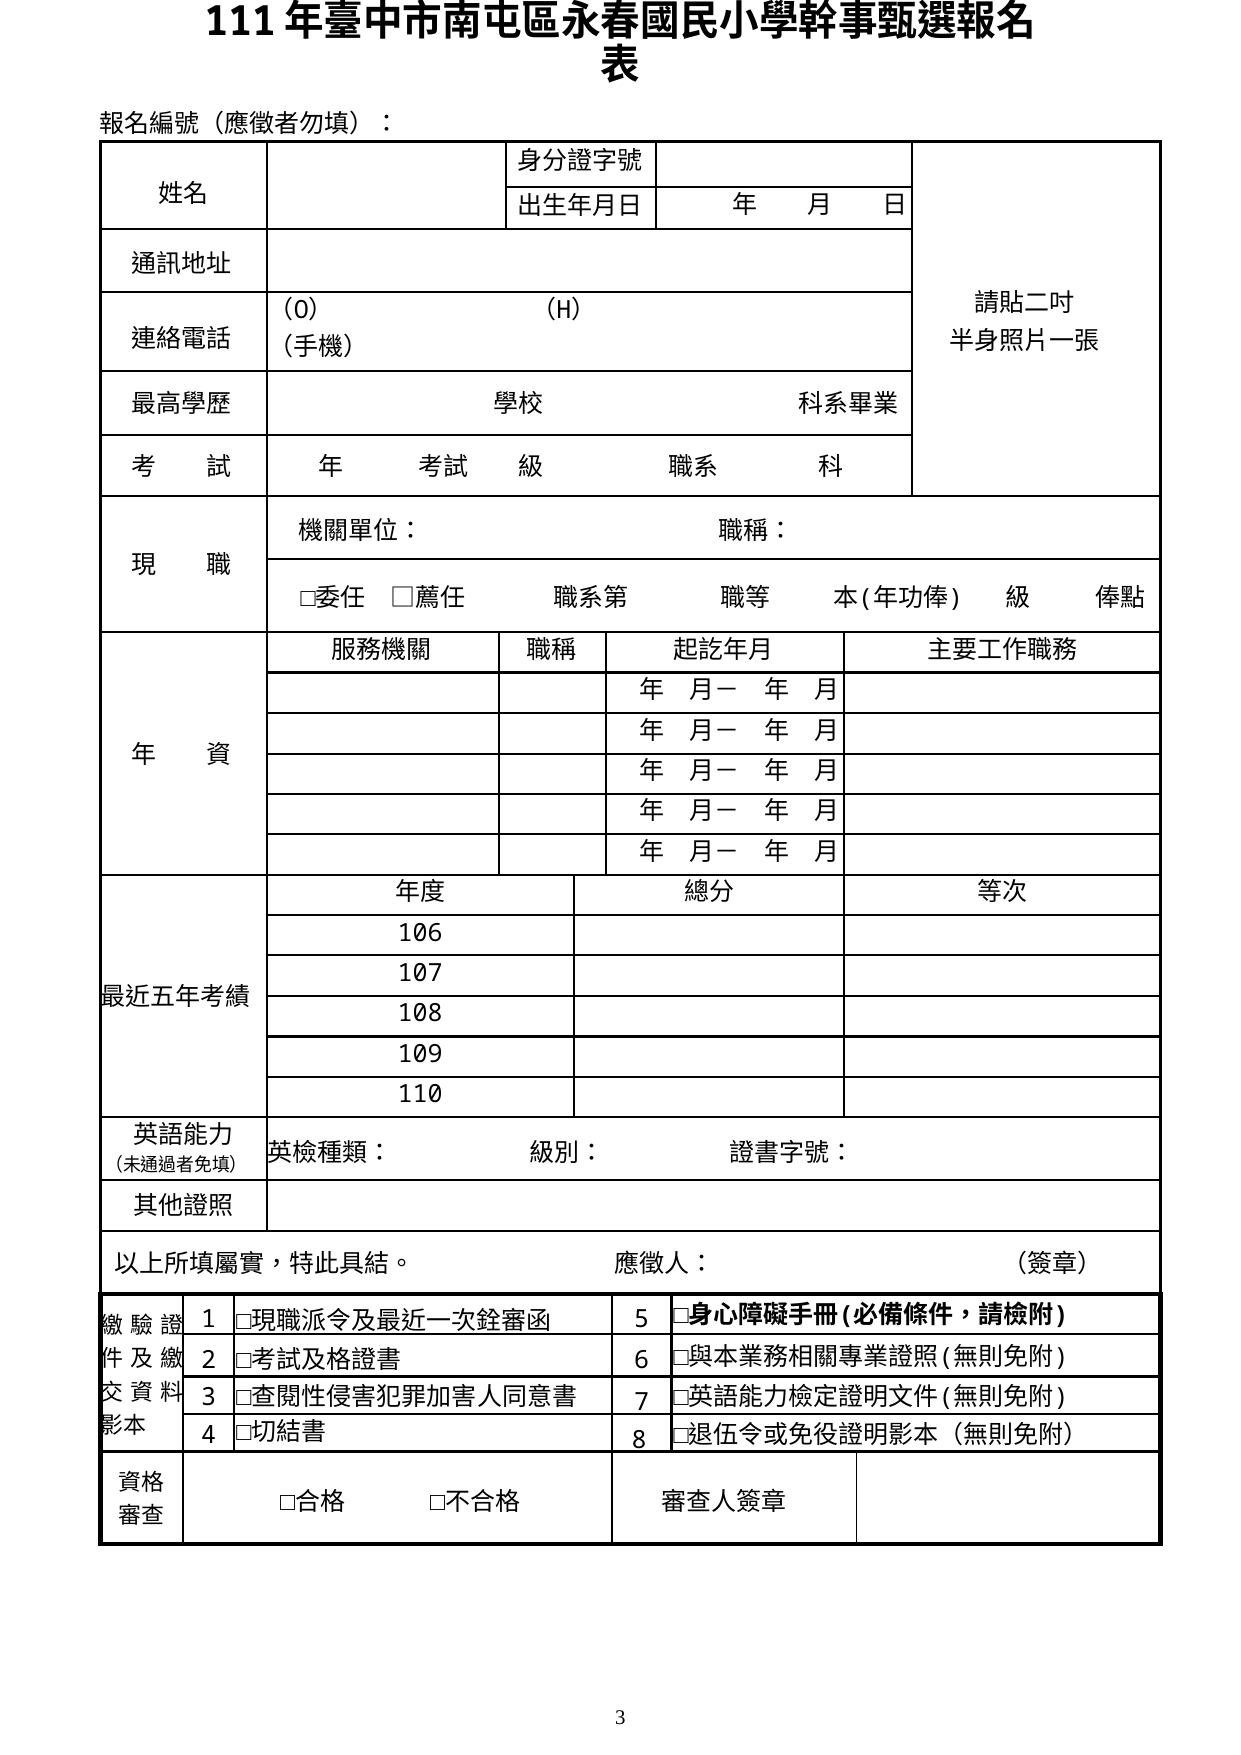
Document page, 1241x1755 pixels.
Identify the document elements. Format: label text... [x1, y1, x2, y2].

table_cell [575, 1038, 843, 1076]
table_cell 最高學歷 [102, 372, 266, 433]
table_cell 英語能力 （未通過者免填） [102, 1118, 266, 1179]
table_header 姓名 [102, 143, 266, 228]
table_header [657, 143, 911, 186]
table_cell [845, 755, 1159, 793]
table_cell [268, 835, 498, 874]
subtitle 111年臺中市南屯區永春國民小學幹事甄選報名表 [187, 0, 1053, 88]
table_cell [268, 755, 498, 793]
table_cell 等次 [845, 876, 1159, 914]
table_cell [845, 997, 1159, 1035]
table_cell 學校 科系畢業 [268, 372, 911, 433]
table_cell [845, 674, 1159, 712]
table_cell 考 試 [102, 436, 266, 495]
table_cell [268, 714, 498, 752]
table_cell 8 [613, 1415, 670, 1450]
table_cell [500, 714, 605, 752]
table_cell [268, 1181, 1159, 1230]
table_cell 108 [268, 997, 573, 1035]
table_cell 通訊地址 [102, 230, 266, 291]
table_cell 3 [184, 1378, 233, 1413]
table_cell 7 [613, 1378, 670, 1413]
table_cell □合格 □不合格 [184, 1453, 611, 1542]
table_cell □退伍令或免役證明影本（無則免附） [673, 1415, 1158, 1450]
table_cell [500, 755, 605, 793]
table_header 請貼二吋 半身照片一張 [913, 143, 1159, 495]
table_cell □身心障礙手冊(必備條件，請檢附) [673, 1296, 1158, 1333]
table_cell 資格 審查 [103, 1453, 182, 1542]
table_cell [845, 1038, 1159, 1076]
table_cell 1 [184, 1296, 233, 1333]
table_cell [575, 956, 843, 995]
table_cell 年 月－ 年 月 [607, 674, 843, 712]
table_cell 起訖年月 [607, 633, 843, 671]
table_cell 審查人簽章 [613, 1453, 856, 1542]
table_cell 主要工作職務 [845, 633, 1159, 671]
table_cell □切結書 [235, 1415, 611, 1450]
table_cell [268, 230, 911, 291]
table_cell [268, 795, 498, 833]
table_cell 以上所填屬實，特此具結。 應徵人： （簽章） [102, 1232, 1159, 1292]
table_header [268, 143, 505, 228]
table_cell [575, 1078, 843, 1116]
table_cell 其他證照 [102, 1181, 266, 1230]
table_cell 年 月－ 年 月 [607, 835, 843, 874]
table_cell 107 [268, 956, 573, 995]
table_cell 最近五年考績 [102, 876, 266, 1116]
table_cell 5 [613, 1296, 670, 1333]
table_cell □委任 □薦任 職系第 職等 本(年功俸) 級 俸點 [268, 560, 1159, 631]
table_cell 年 月－ 年 月 [607, 714, 843, 752]
table_cell 出生年月日 [507, 188, 655, 228]
table_cell 年度 [268, 876, 573, 914]
table_cell 年 考試 級 職系 科 [268, 436, 911, 495]
table_cell 總分 [575, 876, 843, 914]
table_cell 6 [613, 1335, 670, 1375]
table_cell 109 [268, 1038, 573, 1076]
table_cell 年 月－ 年 月 [607, 755, 843, 793]
table_cell 4 [184, 1415, 233, 1450]
table_cell 106 [268, 916, 573, 954]
table_cell □英語能力檢定證明文件(無則免附) [673, 1378, 1158, 1413]
table_cell [845, 916, 1159, 954]
table_cell 年 資 [102, 633, 266, 874]
table_cell □現職派令及最近一次銓審函 [235, 1296, 611, 1333]
table_cell [845, 835, 1159, 874]
table_cell 服務機關 [268, 633, 498, 671]
table_cell 連絡電話 [102, 293, 266, 370]
table_cell [500, 674, 605, 712]
table_cell [845, 714, 1159, 752]
table_cell 現 職 [102, 497, 266, 631]
table_cell □考試及格證書 [235, 1335, 611, 1375]
table_cell [575, 997, 843, 1035]
table_cell [268, 674, 498, 712]
table_cell 職稱 [500, 633, 605, 671]
table_cell [857, 1453, 1158, 1542]
table_cell □查閱性侵害犯罪加害人同意書 [235, 1378, 611, 1413]
table_cell 年 月 日 [657, 188, 911, 228]
table_cell [500, 835, 605, 874]
table_cell （O） （H） （手機） [268, 293, 911, 370]
table_cell [845, 1078, 1159, 1116]
table_cell 年 月－ 年 月 [607, 795, 843, 833]
table_cell [845, 795, 1159, 833]
text 報名編號（應徵者勿填）： [99, 104, 1053, 140]
table_cell □與本業務相關專業證照(無則免附) [673, 1335, 1158, 1375]
table_cell [845, 956, 1159, 995]
table_cell [575, 916, 843, 954]
table_cell 英檢種類： 級別： 證書字號： [268, 1118, 1159, 1179]
table_cell 110 [268, 1078, 573, 1116]
table_cell [500, 795, 605, 833]
table_header 身分證字號 [507, 143, 655, 186]
table_cell 機關單位： 職稱： [268, 497, 1159, 558]
table_cell 繳驗證件及繳交資料影本 [103, 1296, 182, 1450]
table_cell 2 [184, 1335, 233, 1375]
